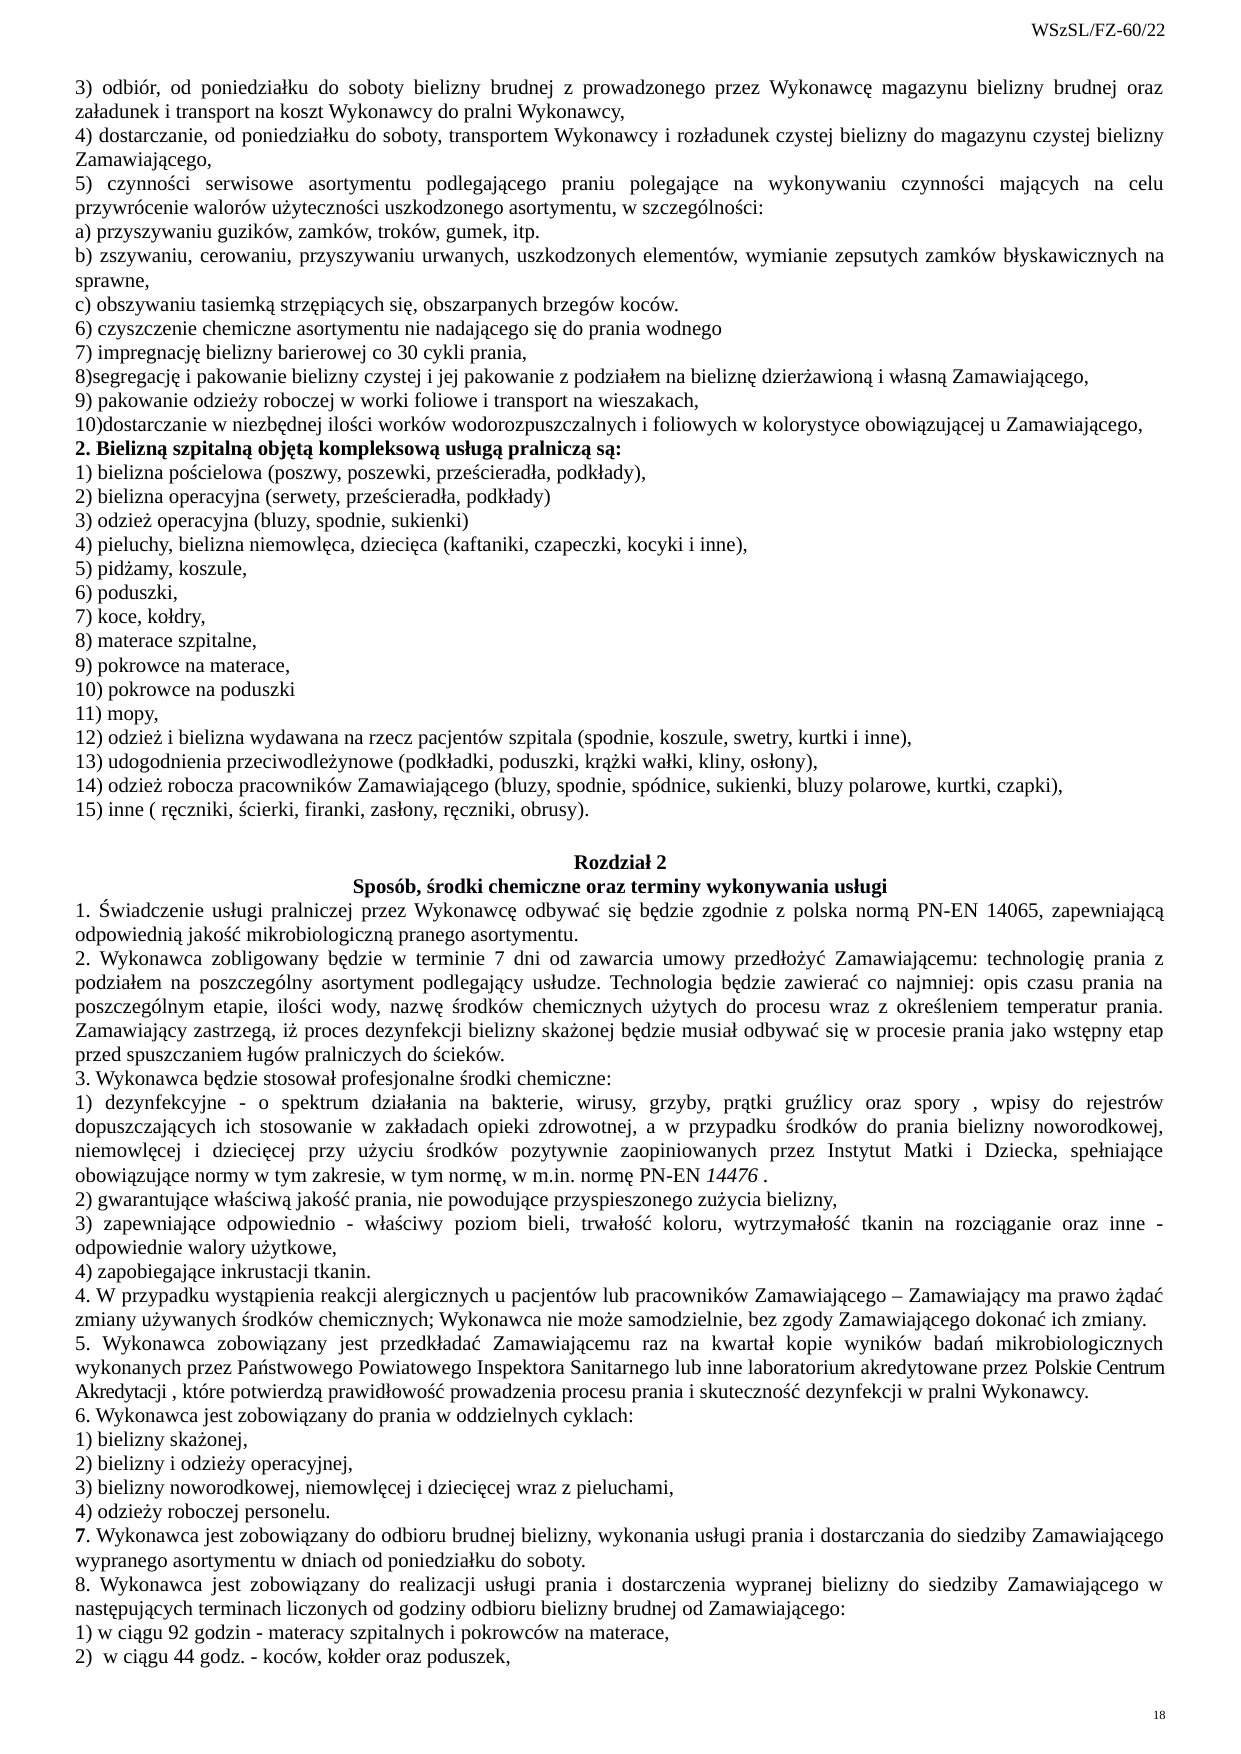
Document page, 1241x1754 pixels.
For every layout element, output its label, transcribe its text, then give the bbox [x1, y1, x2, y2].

text 1) bielizny skażonej, [75, 1427, 1165, 1451]
text 2) bielizny i odzieży operacyjnej, [75, 1451, 1165, 1475]
text 5) pidżamy, koszule, [75, 556, 1165, 580]
text 2. Wykonawca zobligowany będzie w terminie 7 dni od zawarcia umowy przedłożyć Zamawiającemu: technologię prania z podziałem na poszczególny asortyment podlegający usłudze. Technologia będzie zawierać co najmniej: opis czasu prania na poszczególnym etapie, ilości wody, nazwę środków chemicznych użytych do procesu wraz z określeniem temperatur prania. Zamawiający zastrzegą, iż proces dezynfekcji bielizny skażonej będzie musiał odbywać się w procesie prania jako wstępny etap przed spuszczaniem ługów pralniczych do ścieków. [75, 946, 1165, 1066]
text 4) odzieży roboczej personelu. [75, 1499, 1165, 1523]
text 3) odzież operacyjna (bluzy, spodnie, sukienki) [75, 508, 1165, 532]
text 3. Wykonawca będzie stosował profesjonalne środki chemiczne: [75, 1066, 1165, 1090]
text 7) koce, kołdry, [75, 604, 1165, 628]
text 1) bielizna pościelowa (poszwy, poszewki, prześcieradła, podkłady), [75, 460, 1165, 484]
text 8. Wykonawca jest zobowiązany do realizacji usługi prania i dostarczenia wypranej bielizny do siedziby Zamawiającego w następujących terminach liczonych od godziny odbioru bielizny brudnej od Zamawiającego: [75, 1572, 1165, 1620]
text 2) w ciągu 44 godz. - koców, kołder oraz poduszek, [75, 1644, 1165, 1668]
text 1. Świadczenie usługi pralniczej przez Wykonawcę odbywać się będzie zgodnie z polska normą PN-EN 14065, zapewniającą odpowiednią jakość mikrobiologiczną pranego asortymentu. [75, 898, 1165, 946]
text 9) pakowanie odzieży roboczej w worki foliowe i transport na wieszakach, [75, 388, 1165, 412]
text Rozdział 2 [75, 850, 1165, 874]
text 6) czyszczenie chemiczne asortymentu nie nadającego się do prania wodnego [75, 316, 1165, 340]
text 4. W przypadku wystąpienia reakcji alergicznych u pacjentów lub pracowników Zamawiającego – Zamawiający ma prawo żądać zmiany używanych środków chemicznych; Wykonawca nie może samodzielnie, bez zgody Zamawiającego dokonać ich zmiany. [75, 1283, 1165, 1331]
text c) obszywaniu tasiemką strzępiących się, obszarpanych brzegów koców. [75, 292, 1165, 316]
text 5. Wykonawca zobowiązany jest przedkładać Zamawiającemu raz na kwartał kopie wyników badań mikrobiologicznych wykonanych przez Państwowego Powiatowego Inspektora Sanitarnego lub inne laboratorium akredytowane przez Polskie Centrum Akredytacji , które potwierdzą prawidłowość prowadzenia procesu prania i skuteczność dezynfekcji w pralni Wykonawcy. [75, 1331, 1165, 1403]
text 2) gwarantujące właściwą jakość prania, nie powodujące przyspieszonego zużycia bielizny, [75, 1187, 1165, 1211]
text 4) pieluchy, bielizna niemowlęca, dziecięca (kaftaniki, czapeczki, kocyki i inne), [75, 532, 1165, 556]
text 3) odbiór, od poniedziałku do soboty bielizny brudnej z prowadzonego przez Wykonawcę magazynu bielizny brudnej oraz załadunek i transport na koszt Wykonawcy do pralni Wykonawcy, [75, 75, 1165, 123]
text 7) impregnację bielizny barierowej co 30 cykli prania, [75, 340, 1165, 364]
text 4) dostarczanie, od poniedziałku do soboty, transportem Wykonawcy i rozładunek czystej bielizny do magazynu czystej bielizny Zamawiającego, [75, 123, 1165, 171]
text 1) dezynfekcyjne - o spektrum działania na bakterie, wirusy, grzyby, prątki gruźlicy oraz spory , wpisy do rejestrów dopuszczających ich stosowanie w zakładach opieki zdrowotnej, a w przypadku środków do prania bielizny noworodkowej, niemowlęcej i dziecięcej przy użyciu środków pozytywnie zaopiniowanych przez Instytut Matki i Dziecka, spełniające obowiązujące normy w tym zakresie, w tym normę, w m.in. normę PN-EN 14476 . [75, 1090, 1165, 1187]
text 1) w ciągu 92 godzin - materacy szpitalnych i pokrowców na materace, [75, 1620, 1165, 1644]
text 3) zapewniające odpowiednio - właściwy poziom bieli, trwałość koloru, wytrzymałość tkanin na rozciąganie oraz inne - odpowiednie walory użytkowe, [75, 1211, 1165, 1259]
text 6. Wykonawca jest zobowiązany do prania w oddzielnych cyklach: [75, 1403, 1165, 1427]
text 15) inne ( ręczniki, ścierki, firanki, zasłony, ręczniki, obrusy). [75, 797, 1165, 821]
text 5) czynności serwisowe asortymentu podlegającego praniu polegające na wykonywaniu czynności mających na celu przywrócenie walorów użyteczności uszkodzonego asortymentu, w szczególności: [75, 171, 1165, 219]
text 10)dostarczanie w niezbędnej ilości worków wodorozpuszczalnych i foliowych w kolorystyce obowiązującej u Zamawiającego, [75, 412, 1165, 436]
text 2) bielizna operacyjna (serwety, prześcieradła, podkłady) [75, 484, 1165, 508]
text 4) zapobiegające inkrustacji tkanin. [75, 1259, 1165, 1283]
text a) przyszywaniu guzików, zamków, troków, gumek, itp. [75, 219, 1165, 243]
text 3) bielizny noworodkowej, niemowlęcej i dziecięcej wraz z pieluchami, [75, 1475, 1165, 1499]
text 6) poduszki, [75, 580, 1165, 604]
text 9) pokrowce na materace, [75, 652, 1165, 677]
text 2. Bielizną szpitalną objętą kompleksową usługą pralniczą są: [75, 436, 1165, 460]
text 12) odzież i bielizna wydawana na rzecz pacjentów szpitala (spodnie, koszule, swetry, kurtki i inne), [75, 725, 1165, 749]
text 8)segregację i pakowanie bielizny czystej i jej pakowanie z podziałem na bieliznę dzierżawioną i własną Zamawiającego, [75, 364, 1165, 388]
text b) zszywaniu, cerowaniu, przyszywaniu urwanych, uszkodzonych elementów, wymianie zepsutych zamków błyskawicznych na sprawne, [75, 243, 1165, 292]
text 13) udogodnienia przeciwodleżynowe (podkładki, poduszki, krążki wałki, kliny, osłony), [75, 749, 1165, 773]
text 11) mopy, [75, 701, 1165, 725]
text 14) odzież robocza pracowników Zamawiającego (bluzy, spodnie, spódnice, sukienki, bluzy polarowe, kurtki, czapki), [75, 773, 1165, 797]
text Sposób, środki chemiczne oraz terminy wykonywania usługi [75, 874, 1165, 898]
text 10) pokrowce na poduszki [75, 677, 1165, 701]
text 8) materace szpitalne, [75, 628, 1165, 652]
text 7. Wykonawca jest zobowiązany do odbioru brudnej bielizny, wykonania usługi prania i dostarczania do siedziby Zamawiającego wypranego asortymentu w dniach od poniedziałku do soboty. [75, 1523, 1165, 1572]
